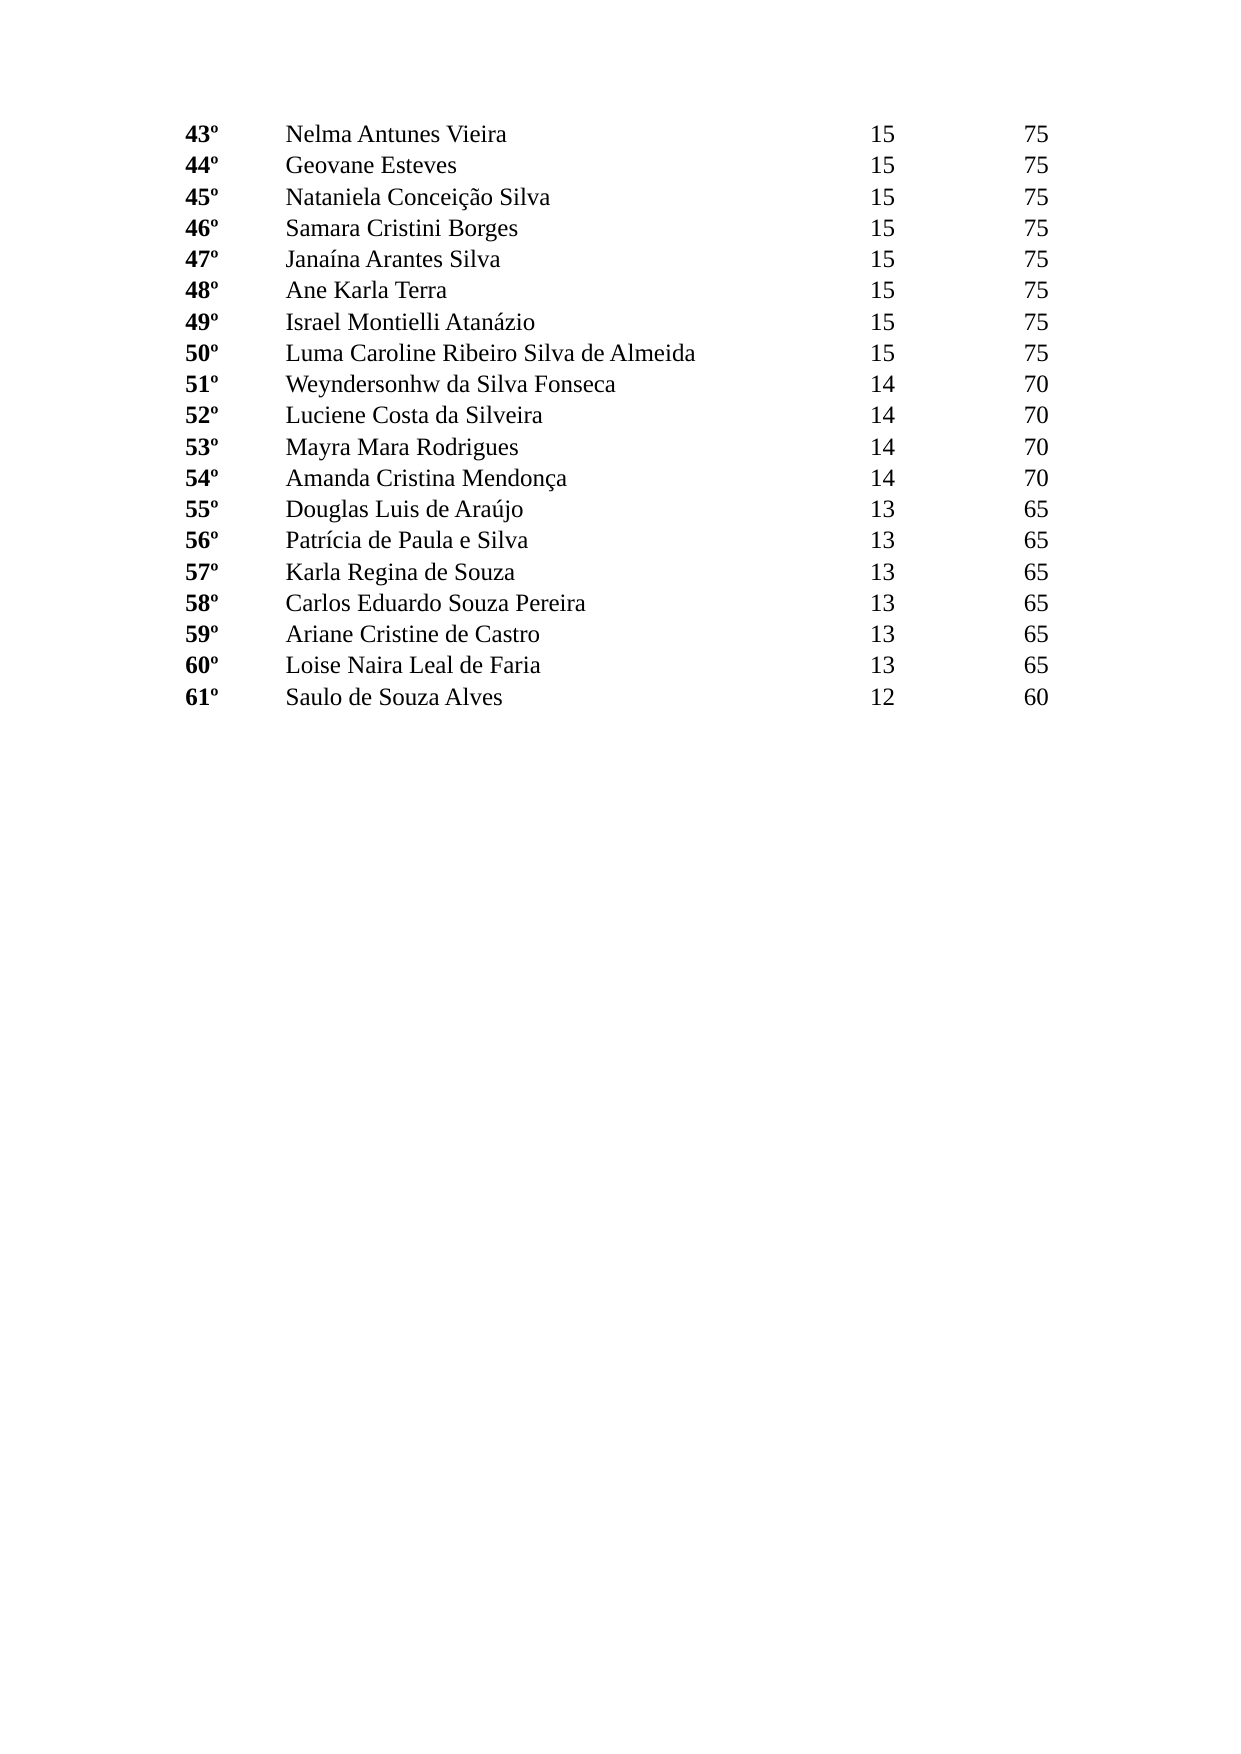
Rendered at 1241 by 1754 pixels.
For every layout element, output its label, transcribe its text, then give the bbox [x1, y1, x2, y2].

table_cell 65 [960, 493, 1112, 524]
table_cell Amanda Cristina Mendonça [285, 462, 804, 493]
table_cell 15 [804, 118, 960, 149]
table_cell 75 [960, 337, 1112, 368]
table_cell Karla Regina de Souza [285, 556, 804, 587]
table_cell 49º [118, 306, 285, 337]
table_cell Nelma Antunes Vieira [285, 118, 804, 149]
table_cell 65 [960, 524, 1112, 556]
table_cell 65 [960, 556, 1112, 587]
table_cell 14 [804, 368, 960, 399]
table_cell Luma Caroline Ribeiro Silva de Almeida [285, 337, 804, 368]
table_cell 15 [804, 212, 960, 243]
table_cell Patrícia de Paula e Silva [285, 524, 804, 556]
table_cell Loise Naira Leal de Faria [285, 649, 804, 681]
table_cell 45º [118, 181, 285, 212]
table_cell 50º [118, 337, 285, 368]
table_cell 44º [118, 149, 285, 181]
table_cell 47º [118, 243, 285, 274]
table_cell 13 [804, 618, 960, 649]
table_cell 15 [804, 149, 960, 181]
table_cell 14 [804, 399, 960, 431]
table_cell Geovane Esteves [285, 149, 804, 181]
table_cell Ane Karla Terra [285, 274, 804, 306]
table_cell Saulo de Souza Alves [285, 681, 804, 712]
table_cell 13 [804, 587, 960, 618]
table_cell 70 [960, 399, 1112, 431]
table_cell 70 [960, 431, 1112, 462]
table_cell Mayra Mara Rodrigues [285, 431, 804, 462]
table_cell 65 [960, 649, 1112, 681]
table_cell 75 [960, 274, 1112, 306]
table_cell 52º [118, 399, 285, 431]
table_cell 61º [118, 681, 285, 712]
table_cell 65 [960, 587, 1112, 618]
table_cell 75 [960, 149, 1112, 181]
table_cell Carlos Eduardo Souza Pereira [285, 587, 804, 618]
table_cell 54º [118, 462, 285, 493]
table_cell Israel Montielli Atanázio [285, 306, 804, 337]
table_cell 13 [804, 493, 960, 524]
table_cell 15 [804, 306, 960, 337]
table_cell Luciene Costa da Silveira [285, 399, 804, 431]
table_cell 15 [804, 181, 960, 212]
table_cell 12 [804, 681, 960, 712]
table_cell 70 [960, 462, 1112, 493]
table_cell 70 [960, 368, 1112, 399]
table_cell 51º [118, 368, 285, 399]
table_cell Janaína Arantes Silva [285, 243, 804, 274]
table_cell 14 [804, 431, 960, 462]
table_cell 57º [118, 556, 285, 587]
table_cell 75 [960, 243, 1112, 274]
table_cell Nataniela Conceição Silva [285, 181, 804, 212]
table_cell 53º [118, 431, 285, 462]
table_cell 13 [804, 556, 960, 587]
table_cell 15 [804, 337, 960, 368]
table_cell 75 [960, 212, 1112, 243]
table_cell 48º [118, 274, 285, 306]
table_cell 65 [960, 618, 1112, 649]
table_cell 56º [118, 524, 285, 556]
table_cell 13 [804, 524, 960, 556]
table_cell 75 [960, 181, 1112, 212]
table_cell Douglas Luis de Araújo [285, 493, 804, 524]
table_cell 59º [118, 618, 285, 649]
table_cell Ariane Cristine de Castro [285, 618, 804, 649]
table_cell 60 [960, 681, 1112, 712]
table_cell 60º [118, 649, 285, 681]
table_cell 75 [960, 306, 1112, 337]
table_cell 58º [118, 587, 285, 618]
table_cell 15 [804, 274, 960, 306]
table_cell Samara Cristini Borges [285, 212, 804, 243]
table_cell 75 [960, 118, 1112, 149]
table_cell 14 [804, 462, 960, 493]
table_cell 13 [804, 649, 960, 681]
table_cell Weyndersonhw da Silva Fonseca [285, 368, 804, 399]
table_cell 43º [118, 118, 285, 149]
table_cell 55º [118, 493, 285, 524]
table_cell 46º [118, 212, 285, 243]
table_cell 15 [804, 243, 960, 274]
